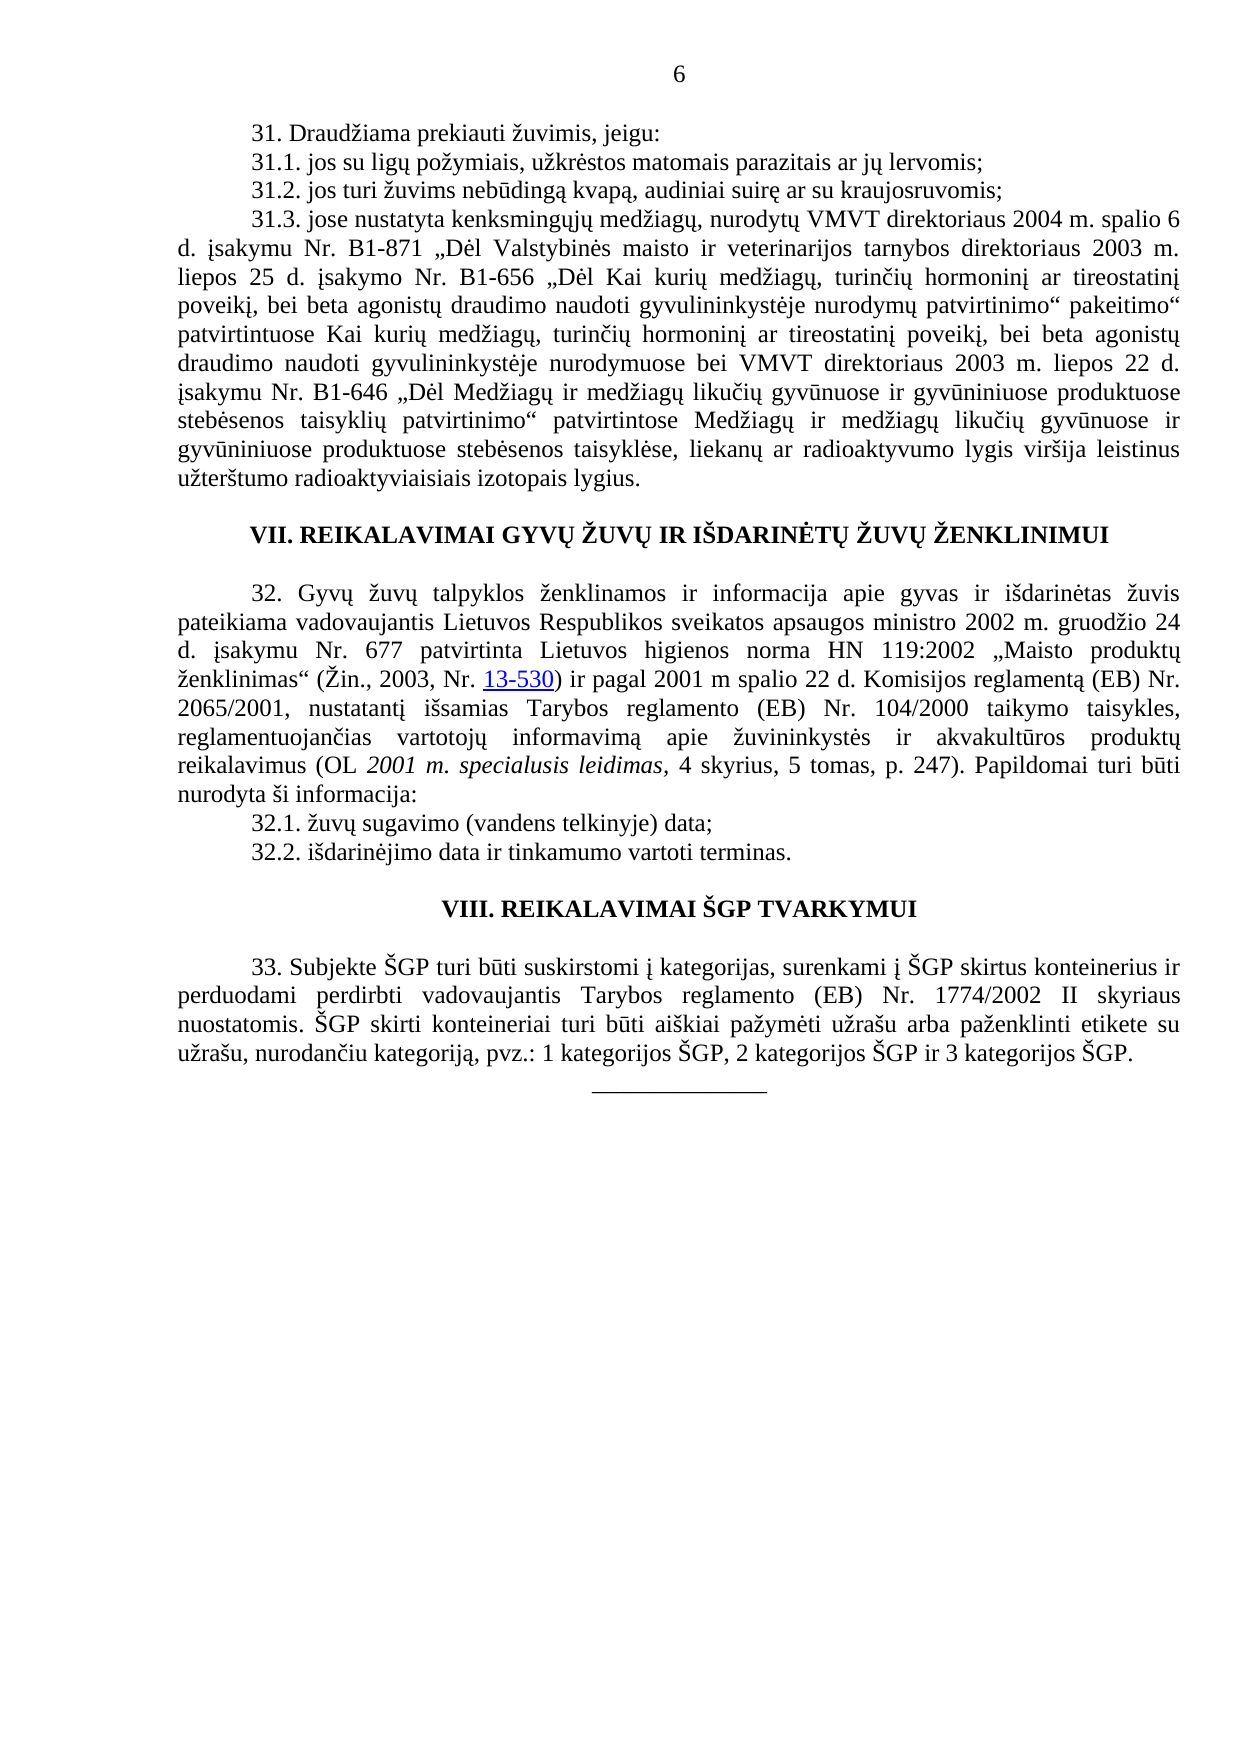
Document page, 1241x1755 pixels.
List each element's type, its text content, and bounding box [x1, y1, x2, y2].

text 31.1. jos su ligų požymiais, užkrėstos matomais parazitais ar jų lervomis; [177, 147, 1181, 176]
text 31.2. jos turi žuvims nebūdingą kvapą, audiniai suirę ar su kraujosruvomis; [177, 176, 1181, 204]
text 32.1. žuvų sugavimo (vandens telkinyje) data; [177, 808, 1181, 837]
text 33. Subjekte ŠGP turi būti suskirstomi į kategorijas, surenkami į ŠGP skirtus konteinerius ir perduodami perdirbti vadovaujantis Tarybos reglamento (EB) Nr. 1774/2002 II skyriaus nuostatomis. ŠGP skirti konteineriai turi būti aiškiai pažymėti užrašu arba paženklinti etikete su užrašu, nurodančiu kategoriją, pvz.: 1 kategorijos ŠGP, 2 kategorijos ŠGP ir 3 kategorijos ŠGP. [177, 952, 1181, 1067]
text 32. Gyvų žuvų talpyklos ženklinamos ir informacija apie gyvas ir išdarinėtas žuvis pateikiama vadovaujantis Lietuvos Respublikos sveikatos apsaugos ministro 2002 m. gruodžio 24 d. įsakymu Nr. 677 patvirtinta Lietuvos higienos norma HN 119:2002 „Maisto produktų ženklinimas“ (Žin., 2003, Nr. 13-530) ir pagal 2001 m spalio 22 d. Komisijos reglamentą (EB) Nr. 2065/2001, nustatantį išsamias Tarybos reglamento (EB) Nr. 104/2000 taikymo taisykles, reglamentuojančias vartotojų informavimą apie žuvininkystės ir akvakultūros produktų reikalavimus (OL 2001 m. specialusis leidimas, 4 skyrius, 5 tomas, p. 247). Papildomai turi būti nurodyta ši informacija: [177, 578, 1181, 808]
text VII. REIKALAVIMAI GYVŲ ŽUVŲ IR IŠDARINĖTŲ ŽUVŲ ŽENKLINIMUI [177, 521, 1181, 549]
text 31.3. jose nustatyta kenksmingųjų medžiagų, nurodytų VMVT direktoriaus 2004 m. spalio 6 d. įsakymu Nr. B1-871 „Dėl Valstybinės maisto ir veterinarijos tarnybos direktoriaus 2003 m. liepos 25 d. įsakymo Nr. B1-656 „Dėl Kai kurių medžiagų, turinčių hormoninį ar tireostatinį poveikį, bei beta agonistų draudimo naudoti gyvulininkystėje nurodymų patvirtinimo“ pakeitimo“ patvirtintuose Kai kurių medžiagų, turinčių hormoninį ar tireostatinį poveikį, bei beta agonistų draudimo naudoti gyvulininkystėje nurodymuose bei VMVT direktoriaus 2003 m. liepos 22 d. įsakymu Nr. B1-646 „Dėl Medžiagų ir medžiagų likučių gyvūnuose ir gyvūniniuose produktuose stebėsenos taisyklių patvirtinimo“ patvirtintose Medžiagų ir medžiagų likučių gyvūnuose ir gyvūniniuose produktuose stebėsenos taisyklėse, liekanų ar radioaktyvumo lygis viršija leistinus užterštumo radioaktyviaisiais izotopais lygius. [177, 204, 1181, 492]
text ______________ [177, 1067, 1181, 1096]
text 32.2. išdarinėjimo data ir tinkamumo vartoti terminas. [177, 837, 1181, 866]
text VIII. REIKALAVIMAI ŠGP TVARKYMUI [177, 894, 1181, 923]
text 31. Draudžiama prekiauti žuvimis, jeigu: [177, 118, 1181, 147]
